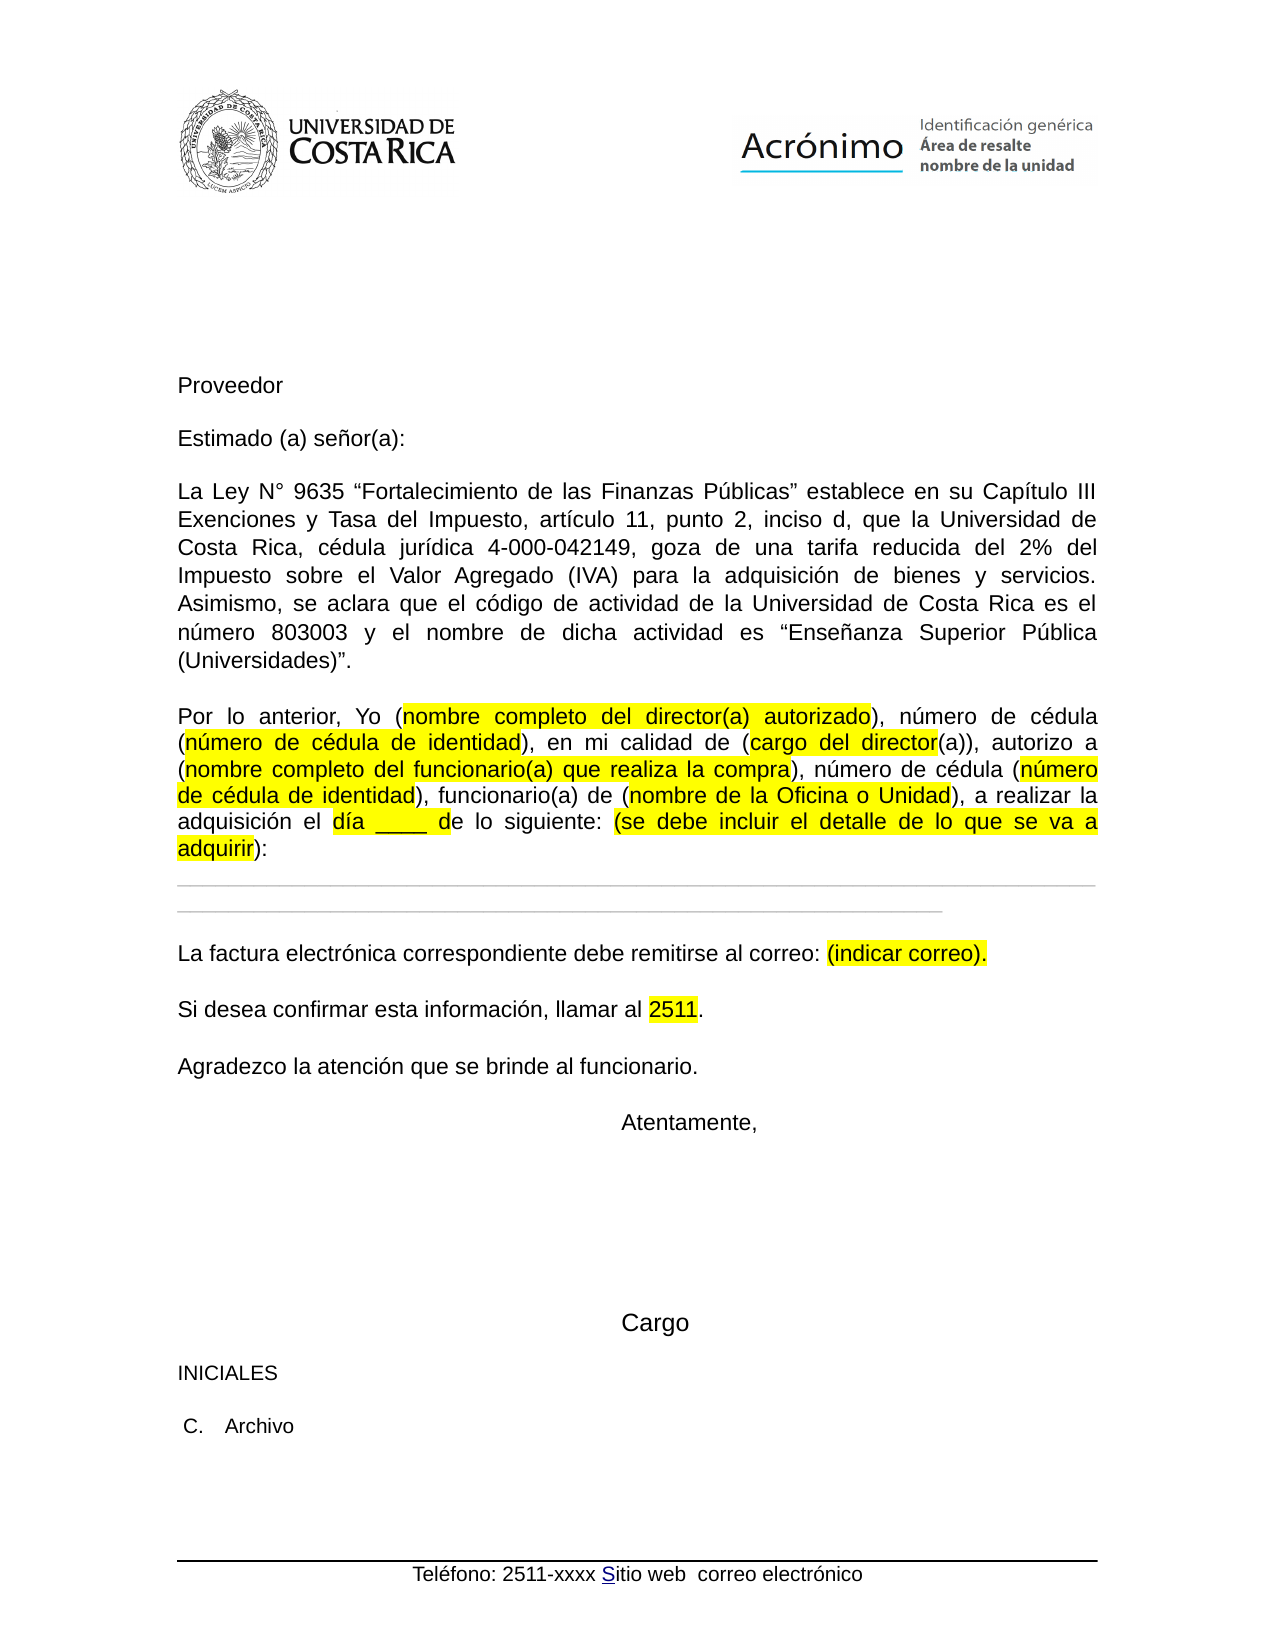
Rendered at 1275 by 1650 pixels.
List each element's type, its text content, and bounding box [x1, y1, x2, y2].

text <MARCA_FIRMA_DIGITAL> [177, 1250, 1098, 1279]
text Cargo [177, 1308, 1098, 1336]
text <Fecha> [177, 253, 1098, 279]
text Atentamente, [177, 1109, 1098, 1135]
text La Ley N° 9635 “Fortalecimiento de las Finanzas Públicas” establece en su Capítulo III Exenciones y Tasa del Impuesto, artículo 11, punto 2, inciso d, que la Universidad de Costa Rica, cédula jurídica 4-000-042149, goza de una tarifa reducida del 2% del Impuesto sobre el Valor Agregado (IVA) para la adquisición de bienes y servicios. Asimismo, se aclara que el código de actividad de la Universidad de Costa Rica es el número 803003 y el nombre de dicha actividad es “Enseñanza Superior Pública (Universidades)”. [177, 478, 1098, 673]
picture [177, 87, 460, 197]
table_header C. [177, 1408, 219, 1444]
text La factura electrónica correspondiente debe remitirse al correo: (indicar correo). [177, 940, 1098, 966]
text Si desea confirmar esta información, llamar al 2511. [177, 996, 1098, 1023]
picture [731, 115, 1098, 186]
text INICIALES [177, 1360, 1098, 1384]
text Agradezco la atención que se brinde al funcionario. [177, 1053, 1098, 1079]
text <Autorización_compras_ucr> [177, 279, 1098, 313]
table_header Archivo [219, 1408, 1098, 1444]
text Por lo anterior, Yo (nombre completo del director(a) autorizado), número de cédula (número de cédula de identidad), en mi calidad de (cargo del director(a)), autorizo a (nombre completo del funcionario(a) que realiza la compra), número de cédula (número de cédula de identidad), funcionario(a) de (nombre de la Oficina o Unidad), a realizar la adquisición el día ____ de lo siguiente: (se debe incluir el detalle de lo que se va a adquirir): [177, 703, 1098, 861]
text ____________________________________________________________________________________________________________________________________ [177, 861, 1098, 914]
text Proveedor [177, 372, 1098, 399]
text <Destinatario> [177, 346, 1098, 372]
text Estimado (a) señor(a): [177, 425, 1098, 452]
text <remitente> [177, 1279, 1098, 1308]
